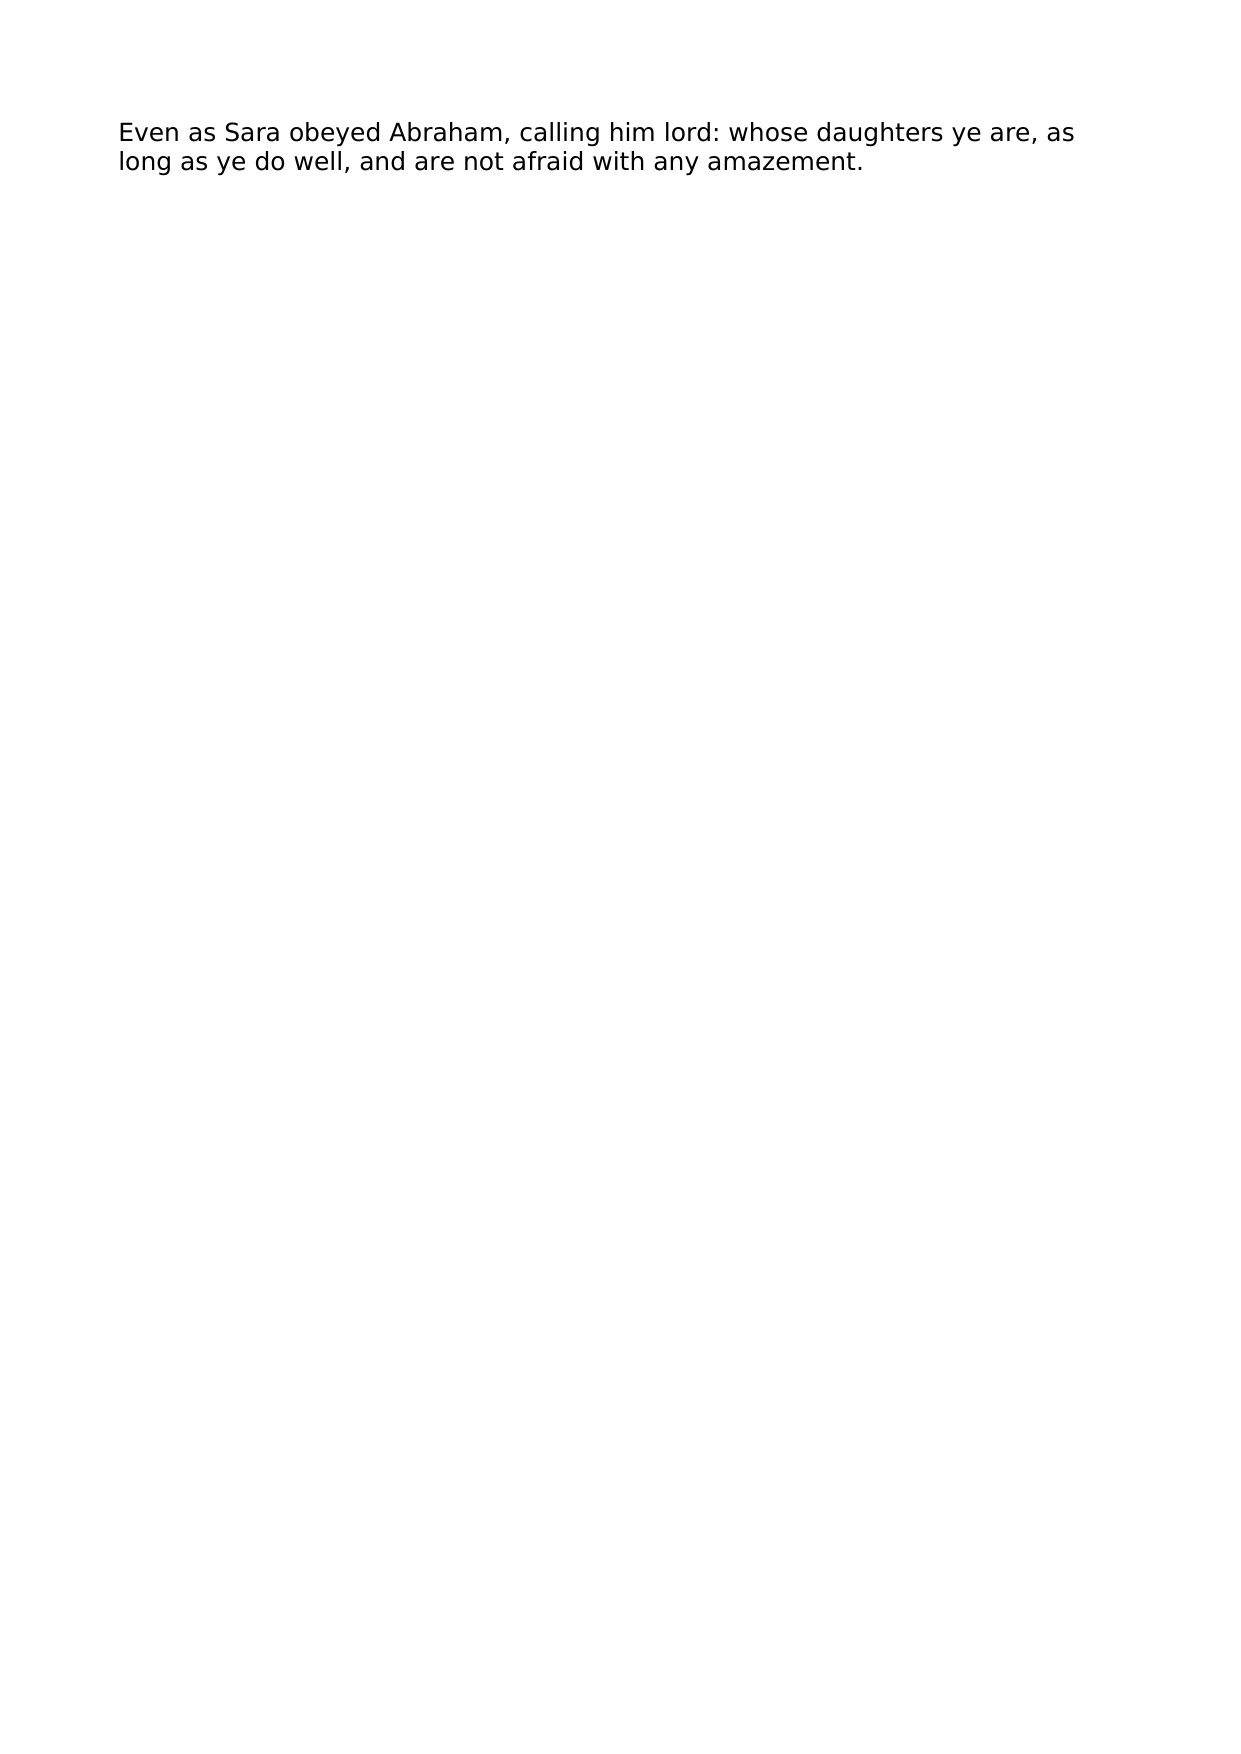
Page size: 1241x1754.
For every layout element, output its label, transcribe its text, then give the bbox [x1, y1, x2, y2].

text Even as Sara obeyed Abraham, calling him lord: whose daughters ye are, as long as ye do well, and are not afraid with any amazement. [118, 118, 1122, 176]
